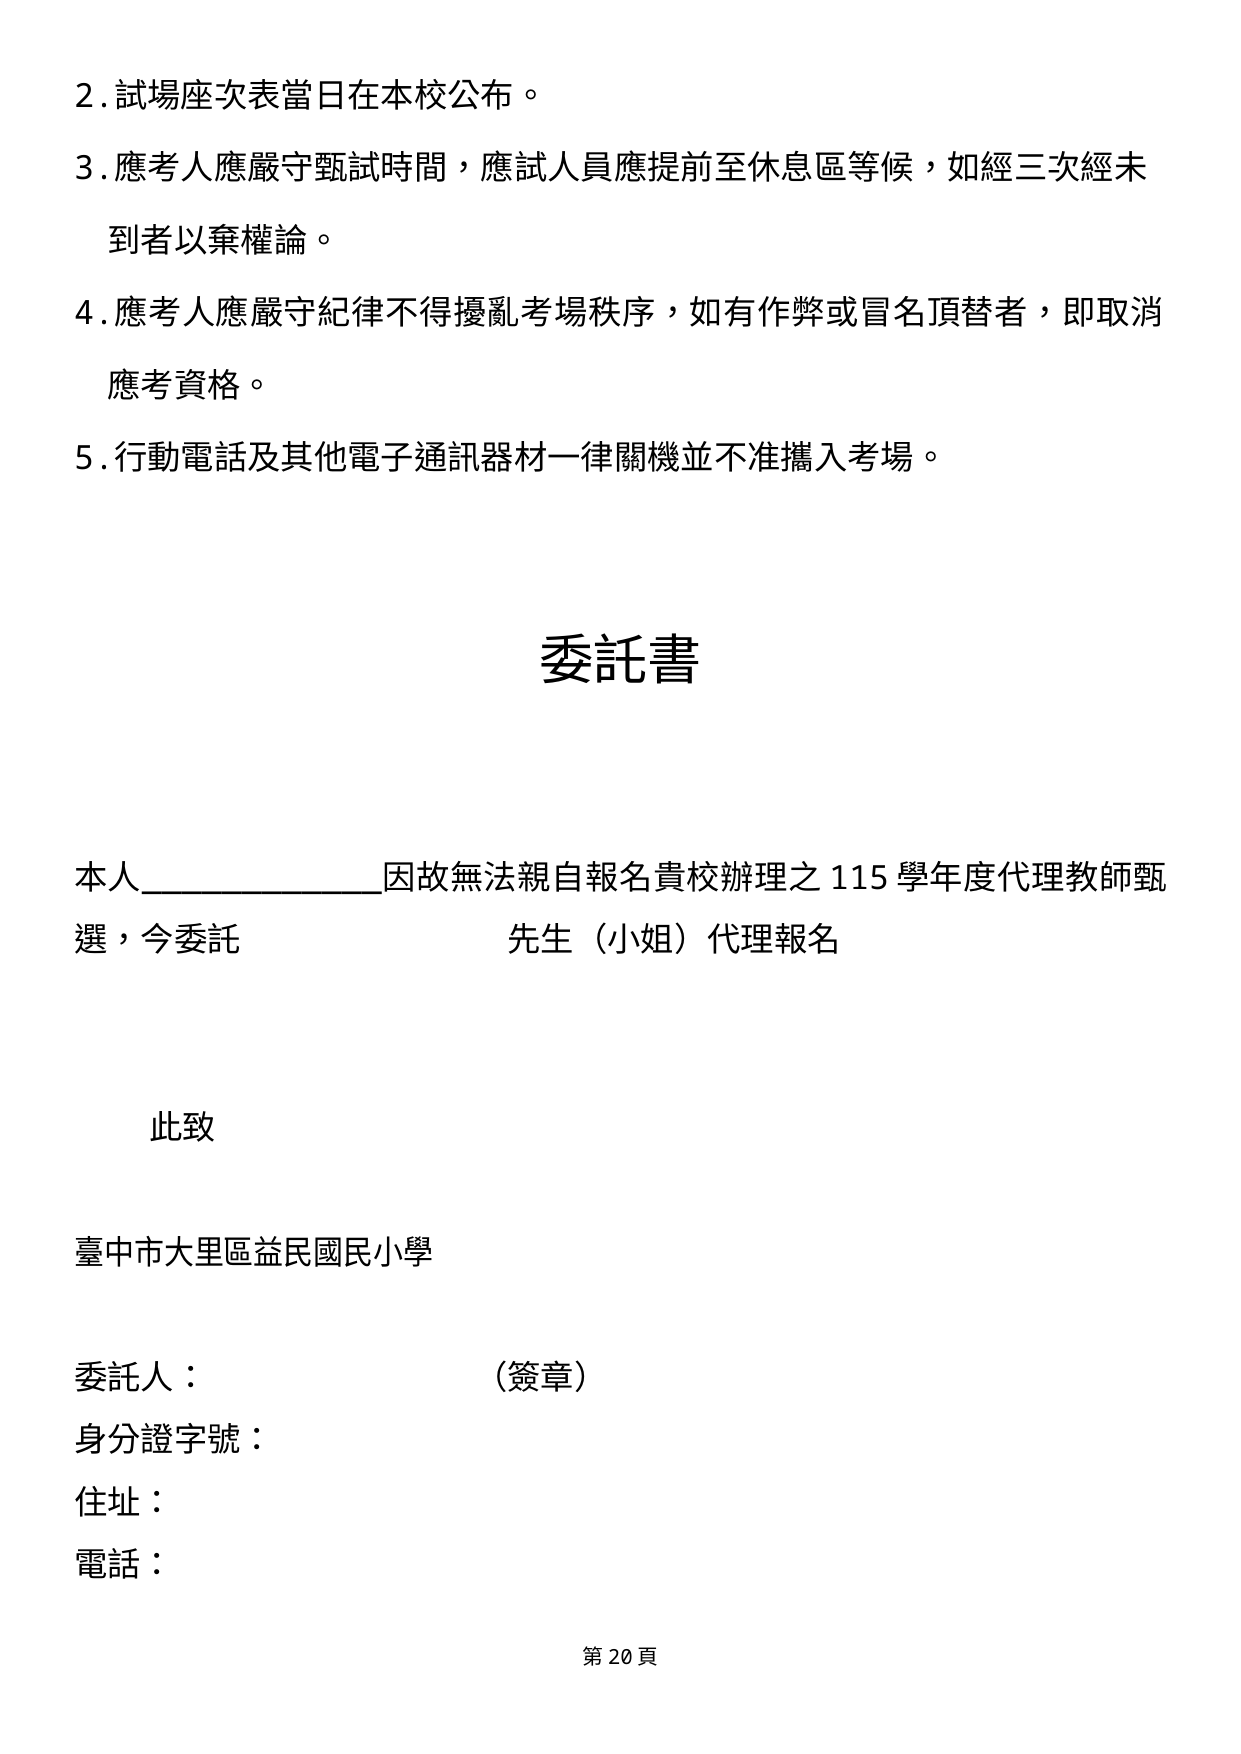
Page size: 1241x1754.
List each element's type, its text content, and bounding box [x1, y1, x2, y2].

text 3.應考人應嚴守甄試時間，應試人員應提前至休息區等候，如經三次經未到者以棄權論。 [74, 141, 1166, 262]
text 委託人： （簽章） [74, 1333, 1166, 1396]
text 身分證字號： [74, 1396, 1166, 1458]
text 臺中市大里區益民國民小學 [74, 1208, 1166, 1271]
text 住址： [74, 1458, 1166, 1521]
text 5.行動電話及其他電子通訊器材一律關機並不准攜入考場。 [74, 431, 1166, 479]
text 4.應考人應嚴守紀律不得擾亂考場秩序，如有作弊或冒名頂替者，即取消應考資格。 [74, 286, 1166, 407]
text 電話： [74, 1521, 1166, 1583]
text 2.試場座次表當日在本校公布。 [74, 68, 1166, 117]
text 本人____________因故無法親自報名貴校辦理之115學年度代理教師甄選，今委託 先生（小姐）代理報名 [74, 833, 1166, 958]
text 委託書 [74, 583, 1166, 708]
text 此致 [74, 1083, 1166, 1146]
